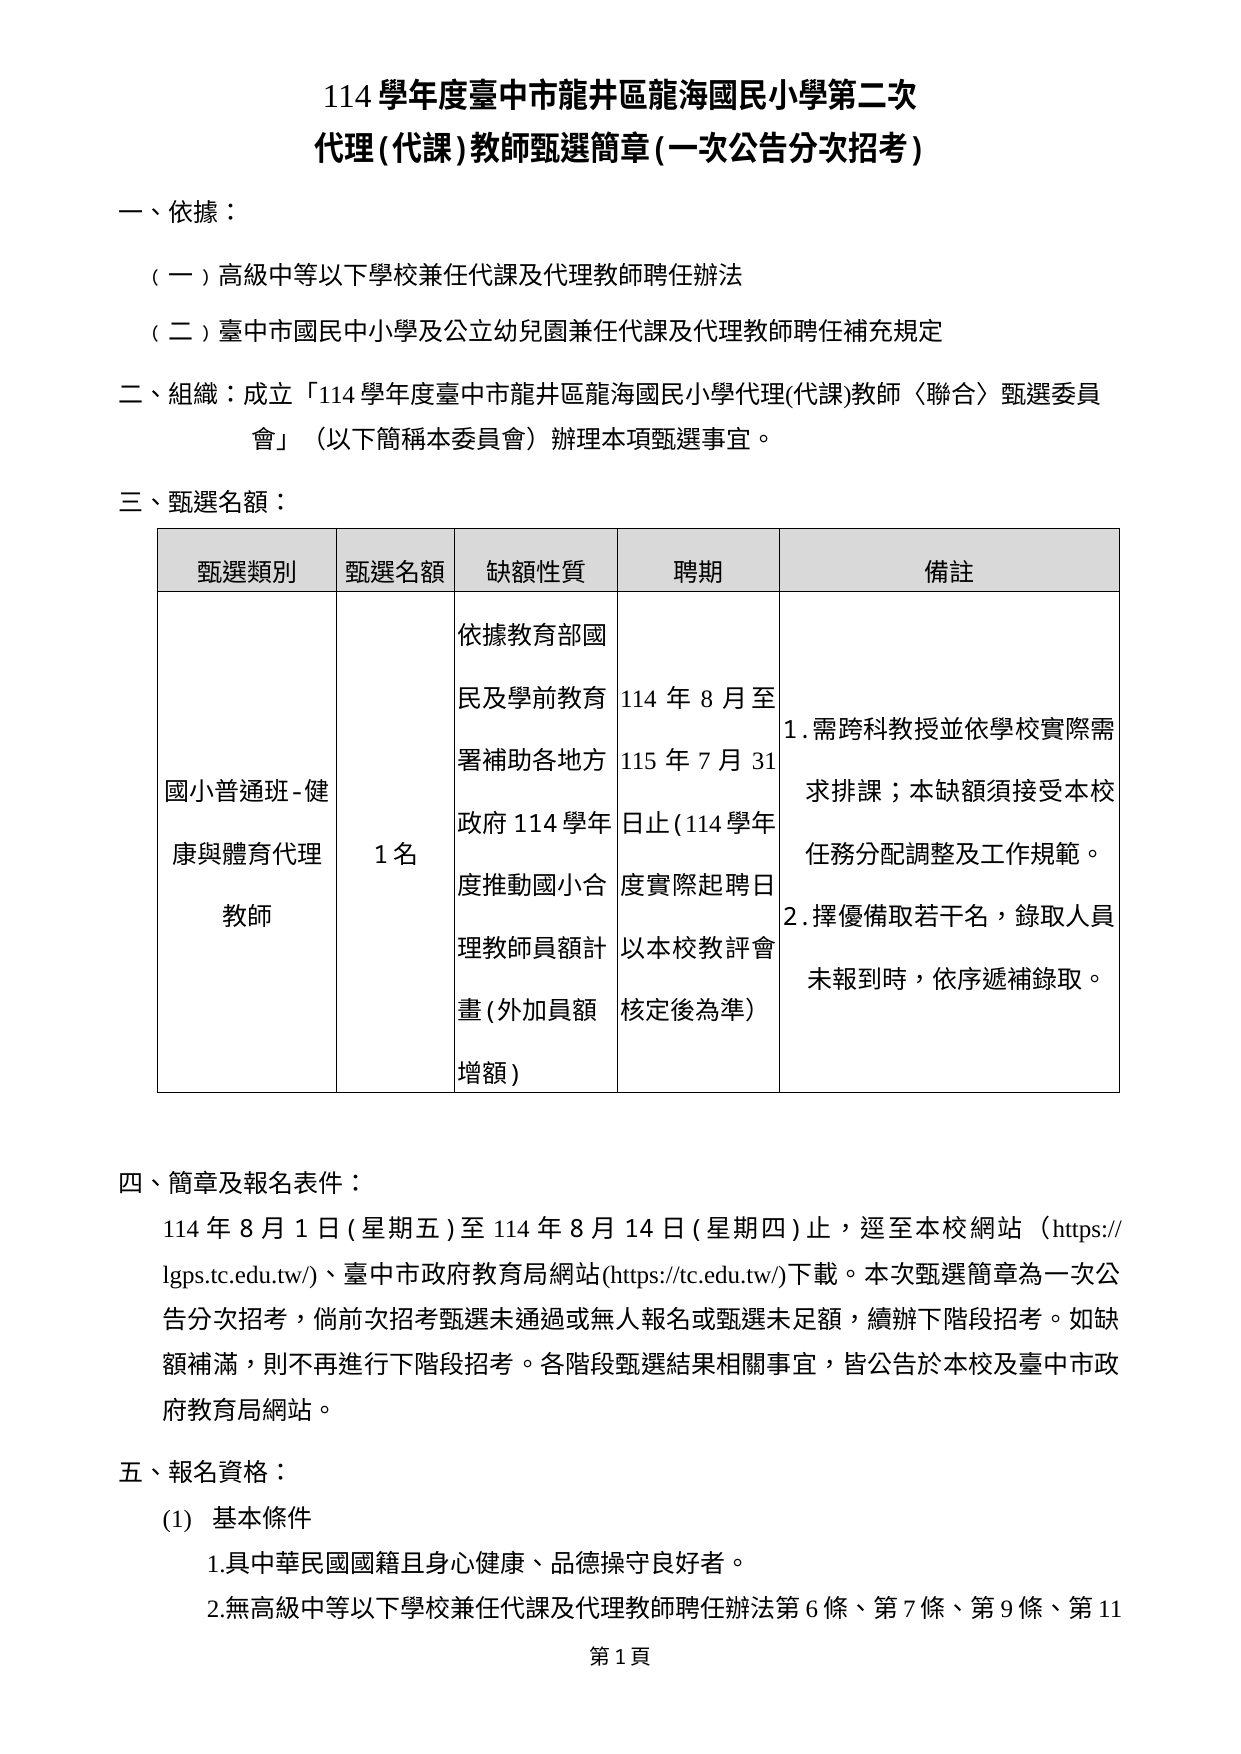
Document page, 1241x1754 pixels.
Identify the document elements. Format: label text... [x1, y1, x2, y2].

table_header 聘期 [618, 529, 779, 591]
table_header 缺額性質 [455, 529, 617, 591]
table_header 備註 [780, 529, 1119, 591]
table_cell 1名 [337, 592, 454, 1092]
text ﹙二﹚臺中市國民中小學及公立幼兒園兼任代課及代理教師聘任補充規定 [118, 312, 1122, 348]
text 一、依據： [118, 192, 1122, 228]
text 114學年度臺中市龍井區龍海國民小學第二次 [118, 68, 1122, 117]
text 2.無高級中等以下學校兼任代課及代理教師聘任辦法第6條、第7條、第9條、第11條及第12條或教育人員任用條例第31條各款及第33條之情事者（如附錄說明）。 [207, 1589, 1122, 1625]
text 代理(代課)教師甄選簡章(一次公告分次招考) [118, 122, 1122, 170]
text 二、組織：成立「114學年度臺中市龍井區龍海國民小學代理(代課)教師〈聯合〉甄選委員會」（以下簡稱本委員會）辦理本項甄選事宜。 [118, 374, 1122, 456]
text 三、甄選名額： [118, 482, 1122, 518]
text 五、報名資格： [118, 1453, 1122, 1489]
list 基本條件 [162, 1498, 1122, 1534]
table_cell 114年8月至115年7月31日止(114學年度實際起聘日以本校教評會核定後為準） [618, 592, 779, 1092]
table_cell 1.需跨科教授並依學校實際需求排課；本缺額須接受本校任務分配調整及工作規範。 2.擇優備取若干名，錄取人員未報到時，依序遞補錄取。 [780, 592, 1119, 1092]
text 114年8月1日(星期五)至114年8月14日(星期四)止，逕至本校網站（https://lgps.tc.edu.tw/)、臺中市政府教育局網站(https://tc.edu.tw/)下載。本次甄選簡章為一次公告分次招考，倘前次招考甄選未通過或無人報名或甄選未足額，續辦下階段招考。如缺額補滿，則不再進行下階段招考。各階段甄選結果相關事宜，皆公告於本校及臺中市政府教育局網站。 [162, 1209, 1122, 1426]
table_header 甄選名額 [337, 529, 454, 591]
table_header 甄選類別 [158, 529, 336, 591]
table_cell 依據教育部國民及學前教育署補助各地方政府114學年度推動國小合理教師員額計畫(外加員額增額) [455, 592, 617, 1092]
table_cell 國小普通班-健康與體育代理教師 [158, 592, 336, 1092]
text 四、簡章及報名表件： [118, 1164, 1122, 1200]
text ﹙一﹚高級中等以下學校兼任代課及代理教師聘任辦法 [143, 232, 1122, 294]
text 1.具中華民國國籍且身心健康、品德操守良好者。 [207, 1543, 1122, 1580]
